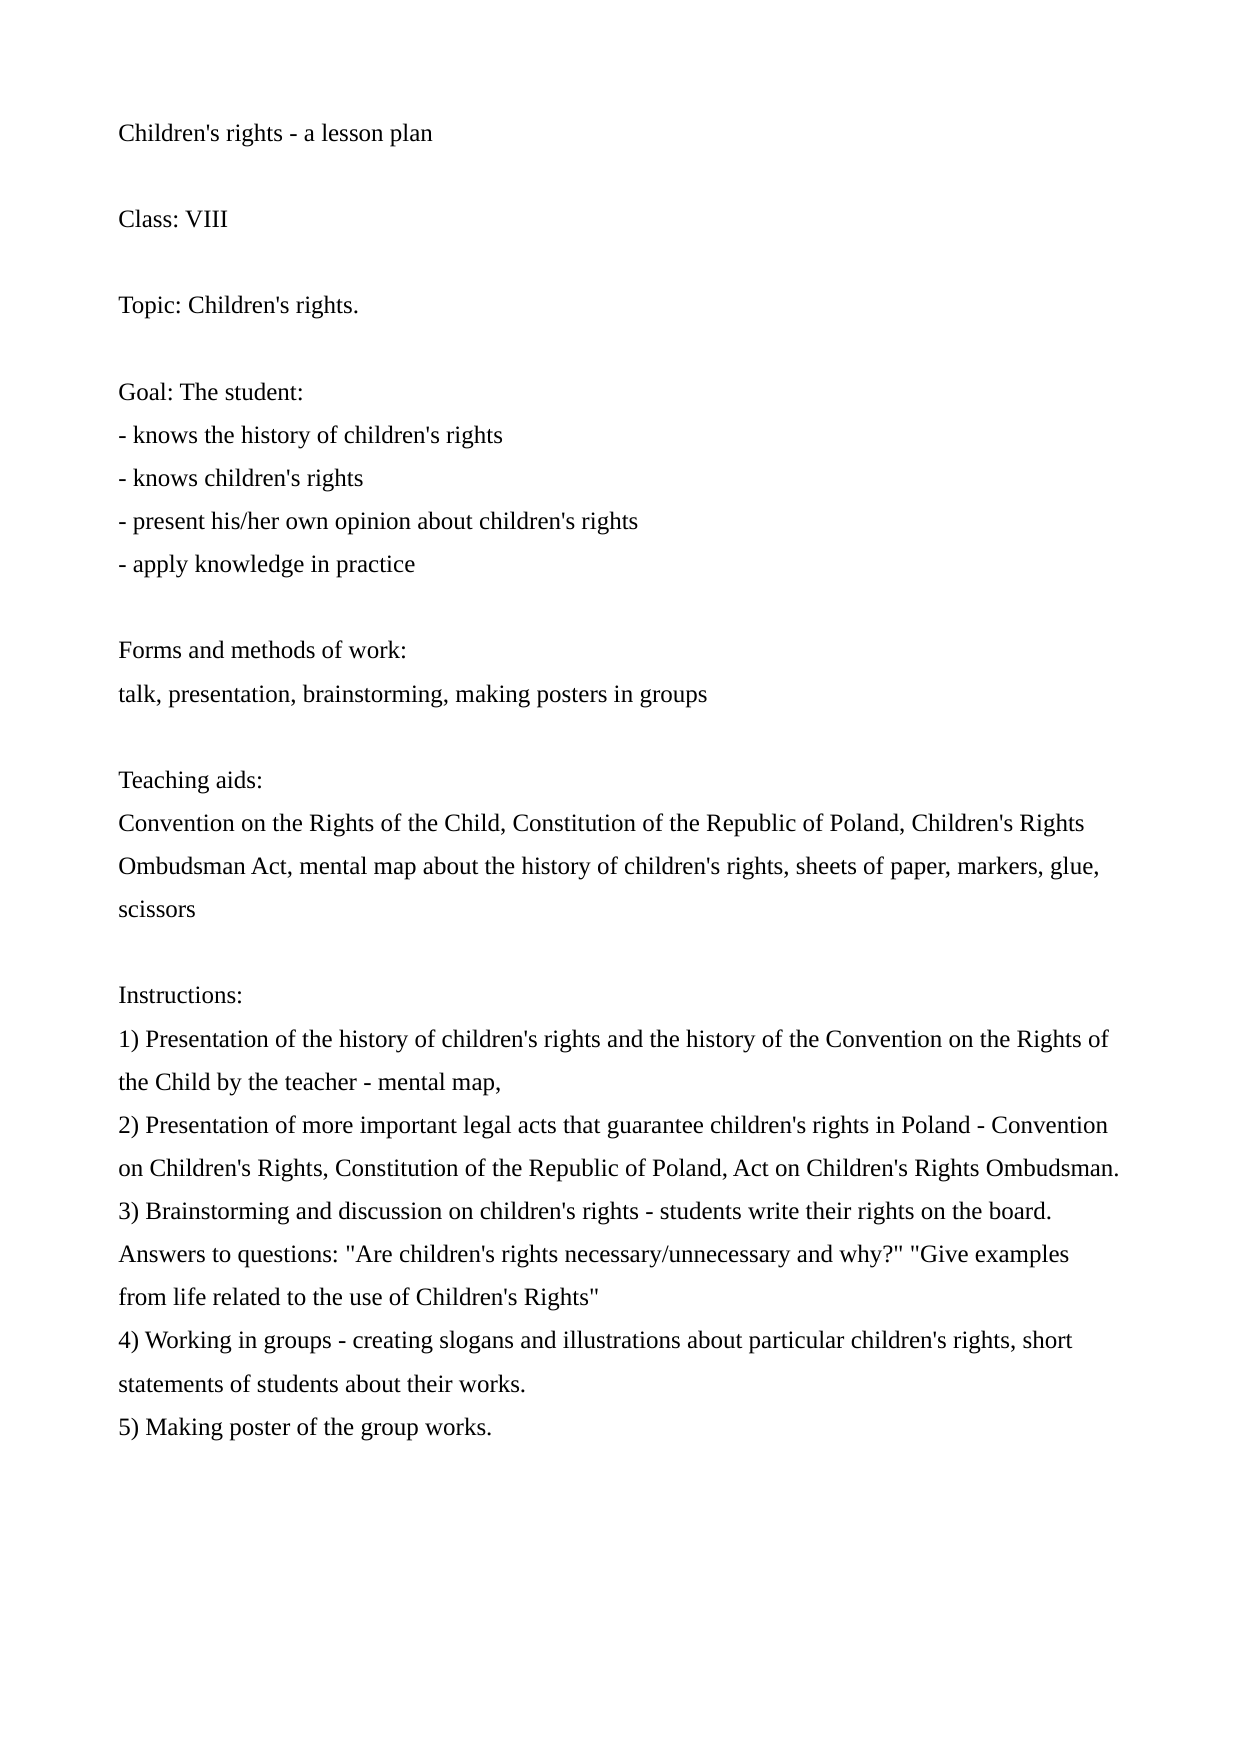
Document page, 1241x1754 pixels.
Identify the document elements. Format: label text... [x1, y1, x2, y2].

text Children's rights - a lesson plan Class: VIII Topic: Children's rights. Goal: The student: - knows the history of children's rights - knows children's rights - present his/her own opinion about children's rights - apply knowledge in practice Forms and methods of work: talk, presentation, brainstorming, making posters in groups Teaching aids: Convention on the Rights of the Child, Constitution of the Republic of Poland, Children's Rights Ombudsman Act, mental map about the history of children's rights, sheets of paper, markers, glue, scissors Instructions: 1) Presentation of the history of children's rights and the history of the Convention on the Rights of the Child by the teacher - mental map, 2) Presentation of more important legal acts that guarantee children's rights in Poland - Convention on Children's Rights, Constitution of the Republic of Poland, Act on Children's Rights Ombudsman. 3) Brainstorming and discussion on children's rights - students write their rights on the board. Answers to questions: "Are children's rights necessary/unnecessary and why?" "Give examples from life related to the use of Children's Rights" 4) Working in groups - creating slogans and illustrations about particular children's rights, short statements of students about their works. 5) Making poster of the group works. [118, 118, 1122, 1570]
